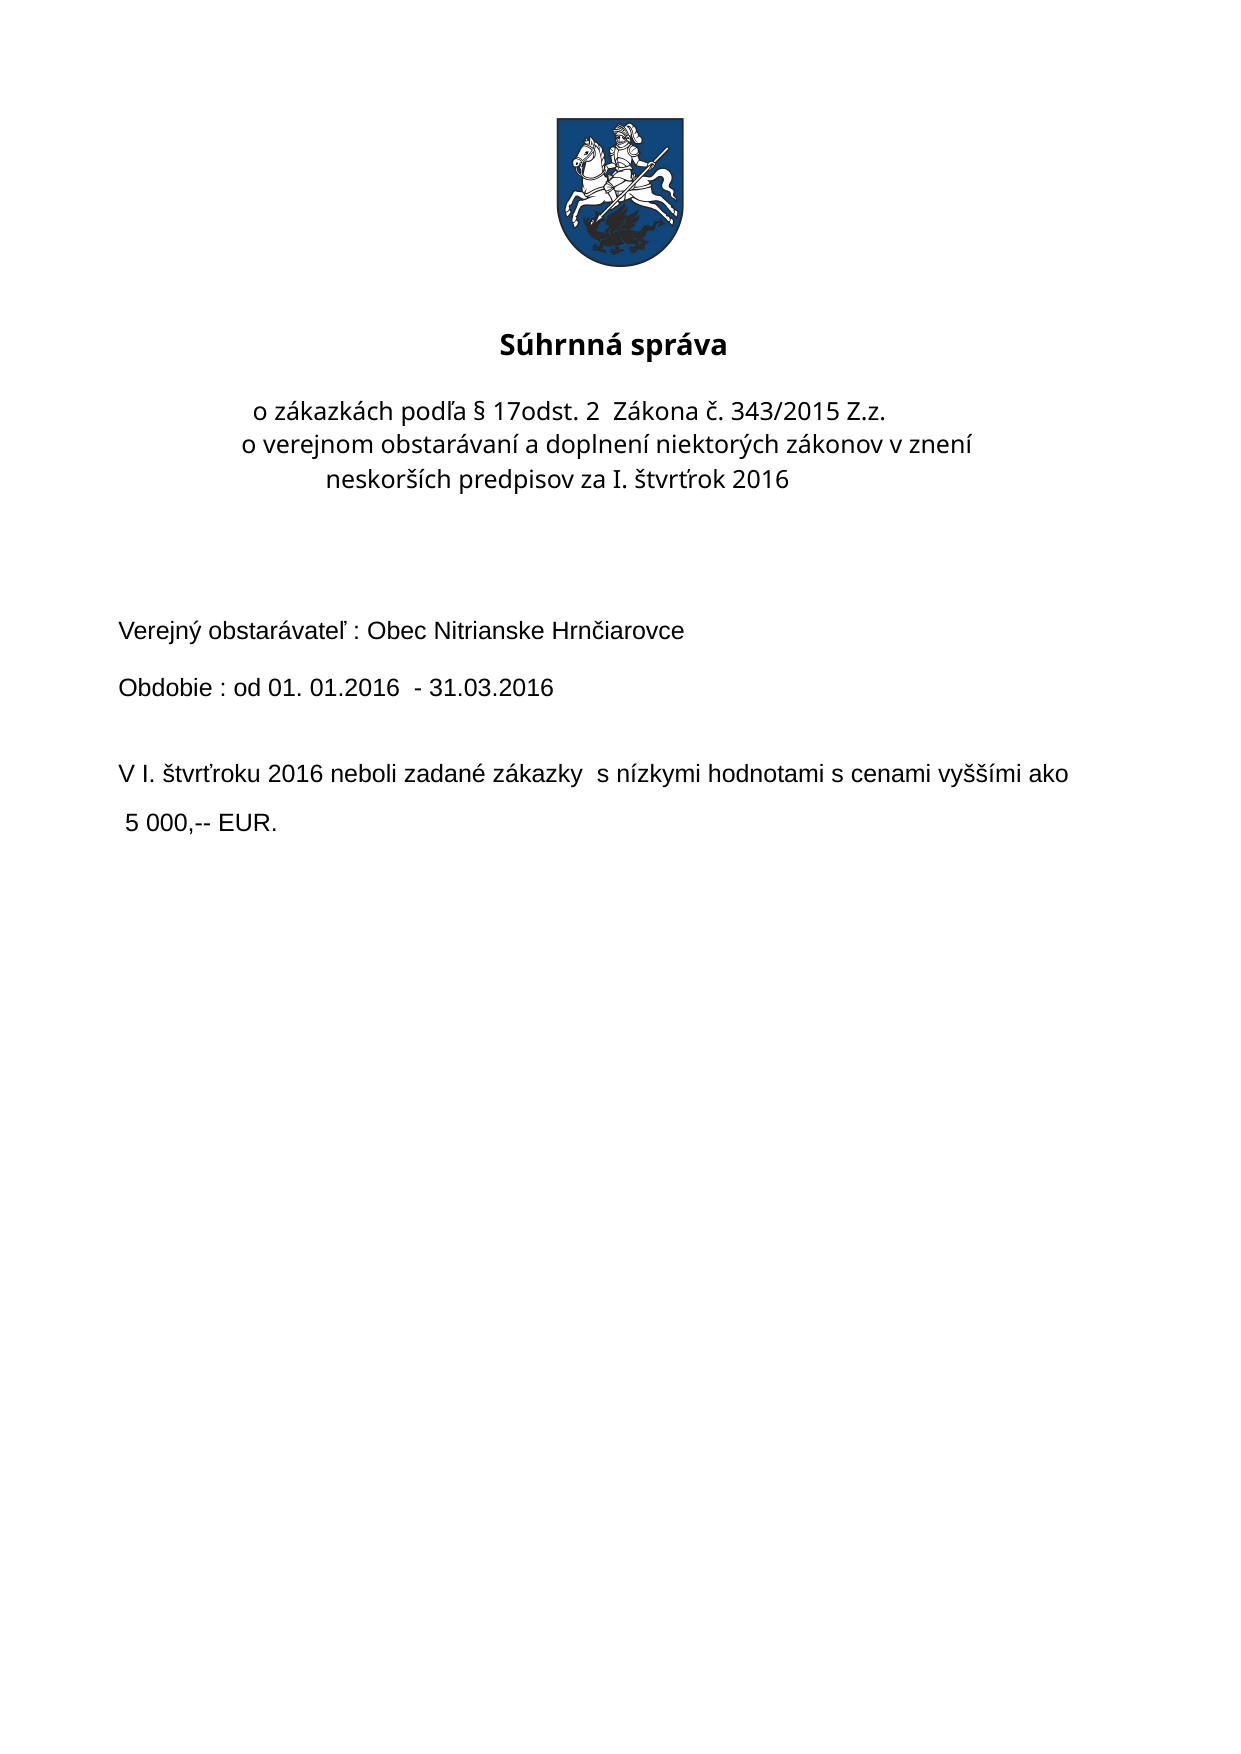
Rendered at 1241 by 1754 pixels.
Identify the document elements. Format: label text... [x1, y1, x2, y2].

picture [556, 118, 684, 267]
text neskorších predpisov za I. štvrťrok 2016 [118, 461, 1122, 495]
text Súhrnná správa [118, 325, 1122, 364]
text Verejný obstarávateľ : Obec Nitrianske Hrnčiarovce [118, 616, 1122, 644]
text V I. štvrťroku 2016 neboli zadané zákazky s nízkymi hodnotami s cenami vyššími ako [118, 759, 1122, 788]
text o verejnom obstarávaní a doplnení niektorých zákonov v znení [118, 427, 1122, 461]
text o zákazkách podľa § 17odst. 2 Zákona č. 343/2015 Z.z. [118, 393, 1122, 427]
text 5 000,-- EUR. [118, 808, 1122, 837]
text Obdobie : od 01. 01.2016 - 31.03.2016 [118, 673, 1122, 702]
